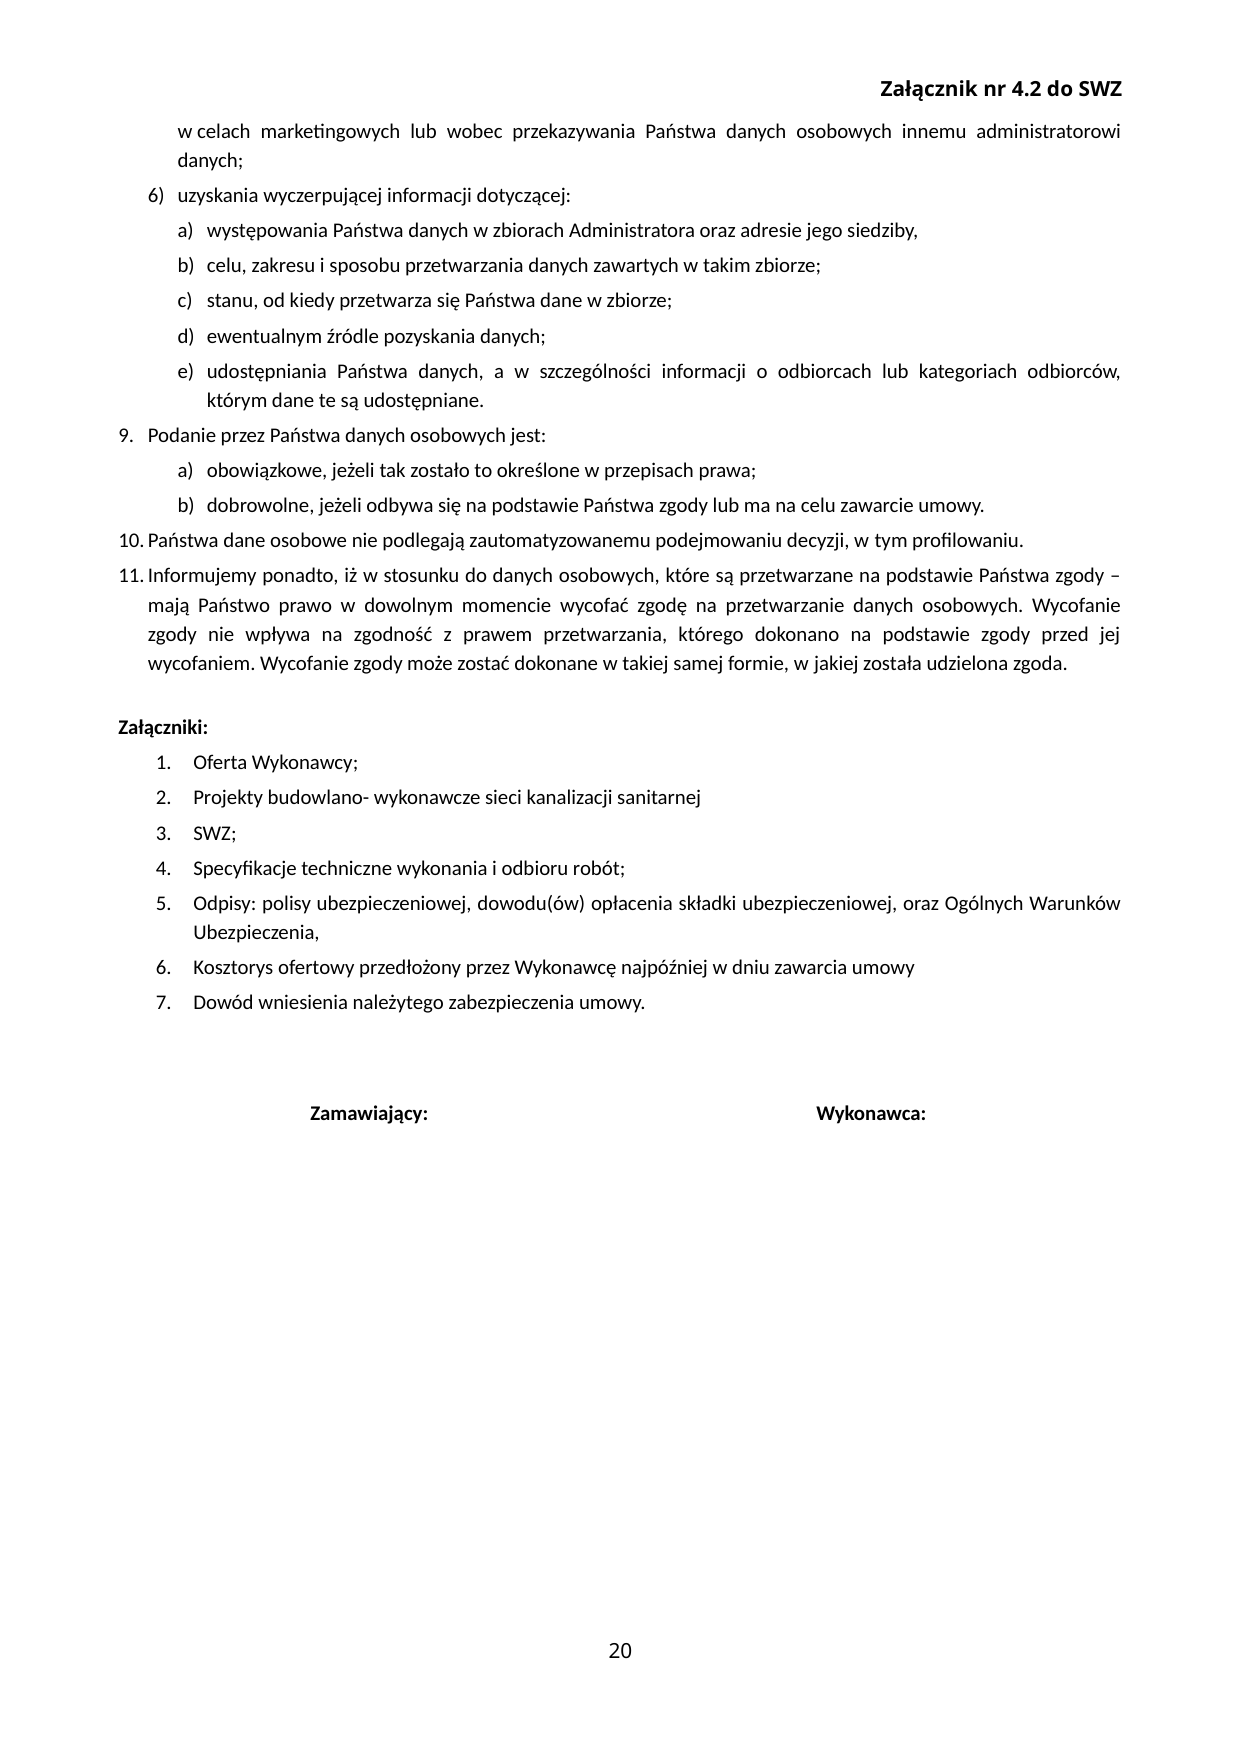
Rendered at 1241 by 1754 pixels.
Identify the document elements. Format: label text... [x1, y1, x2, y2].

list obowiązkowe, jeżeli tak zostało to określone w przepisach prawa; [177, 457, 1122, 483]
list występowania Państwa danych w zbiorach Administratora oraz adresie jego siedziby, [177, 217, 1122, 243]
table_header Zamawiający: [118, 1095, 620, 1136]
table_header Wykonawca: [620, 1095, 1122, 1136]
list Odpisy: polisy ubezpieczeniowej, dowodu(ów) opłacenia składki ubezpieczeniowej, oraz Ogólnych Warunków Ubezpieczenia, [156, 890, 1122, 944]
list celu, zakresu i sposobu przetwarzania danych zawartych w takim zbiorze; [177, 253, 1122, 278]
list dobrowolne, jeżeli odbywa się na podstawie Państwa zgody lub ma na celu zawarcie umowy. [177, 492, 1122, 518]
list Projekty budowlano- wykonawcze sieci kanalizacji sanitarnej [156, 784, 1122, 810]
list stanu, od kiedy przetwarza się Państwa dane w zbiorze; [177, 288, 1122, 313]
list ewentualnym źródle pozyskania danych; [177, 323, 1122, 348]
list Podanie przez Państwa danych osobowych jest: [118, 422, 1122, 448]
list Kosztorys ofertowy przedłożony przez Wykonawcę najpóźniej w dniu zawarcia umowy [156, 954, 1122, 979]
list udostępniania Państwa danych, a w szczególności informacji o odbiorcach lub kategoriach odbiorców, którym dane te są udostępniane. [177, 358, 1122, 412]
list SWZ; [156, 820, 1122, 845]
text Załączniki: [118, 714, 1122, 740]
list uzyskania wyczerpującej informacji dotyczącej: [148, 182, 1122, 208]
list Dowód wniesienia należytego zabezpieczenia umowy. [156, 989, 1122, 1015]
list Informujemy ponadto, iż w stosunku do danych osobowych, które są przetwarzane na podstawie Państwa zgody – mają Państwo prawo w dowolnym momencie wycofać zgodę na przetwarzanie danych osobowych. Wycofanie zgody nie wpływa na zgodność z prawem przetwarzania, którego dokonano na podstawie zgody przed jej wycofaniem. Wycofanie zgody może zostać dokonane w takiej samej formie, w jakiej została udzielona zgoda. [118, 563, 1122, 676]
list Oferta Wykonawcy; [156, 749, 1122, 775]
list Specyfikacje techniczne wykonania i odbioru robót; [156, 855, 1122, 880]
list Państwa dane osobowe nie podlegają zautomatyzowanemu podejmowaniu decyzji, w tym profilowaniu. [118, 527, 1122, 553]
list w celach marketingowych lub wobec przekazywania Państwa danych osobowych innemu administratorowi danych; [148, 118, 1122, 173]
